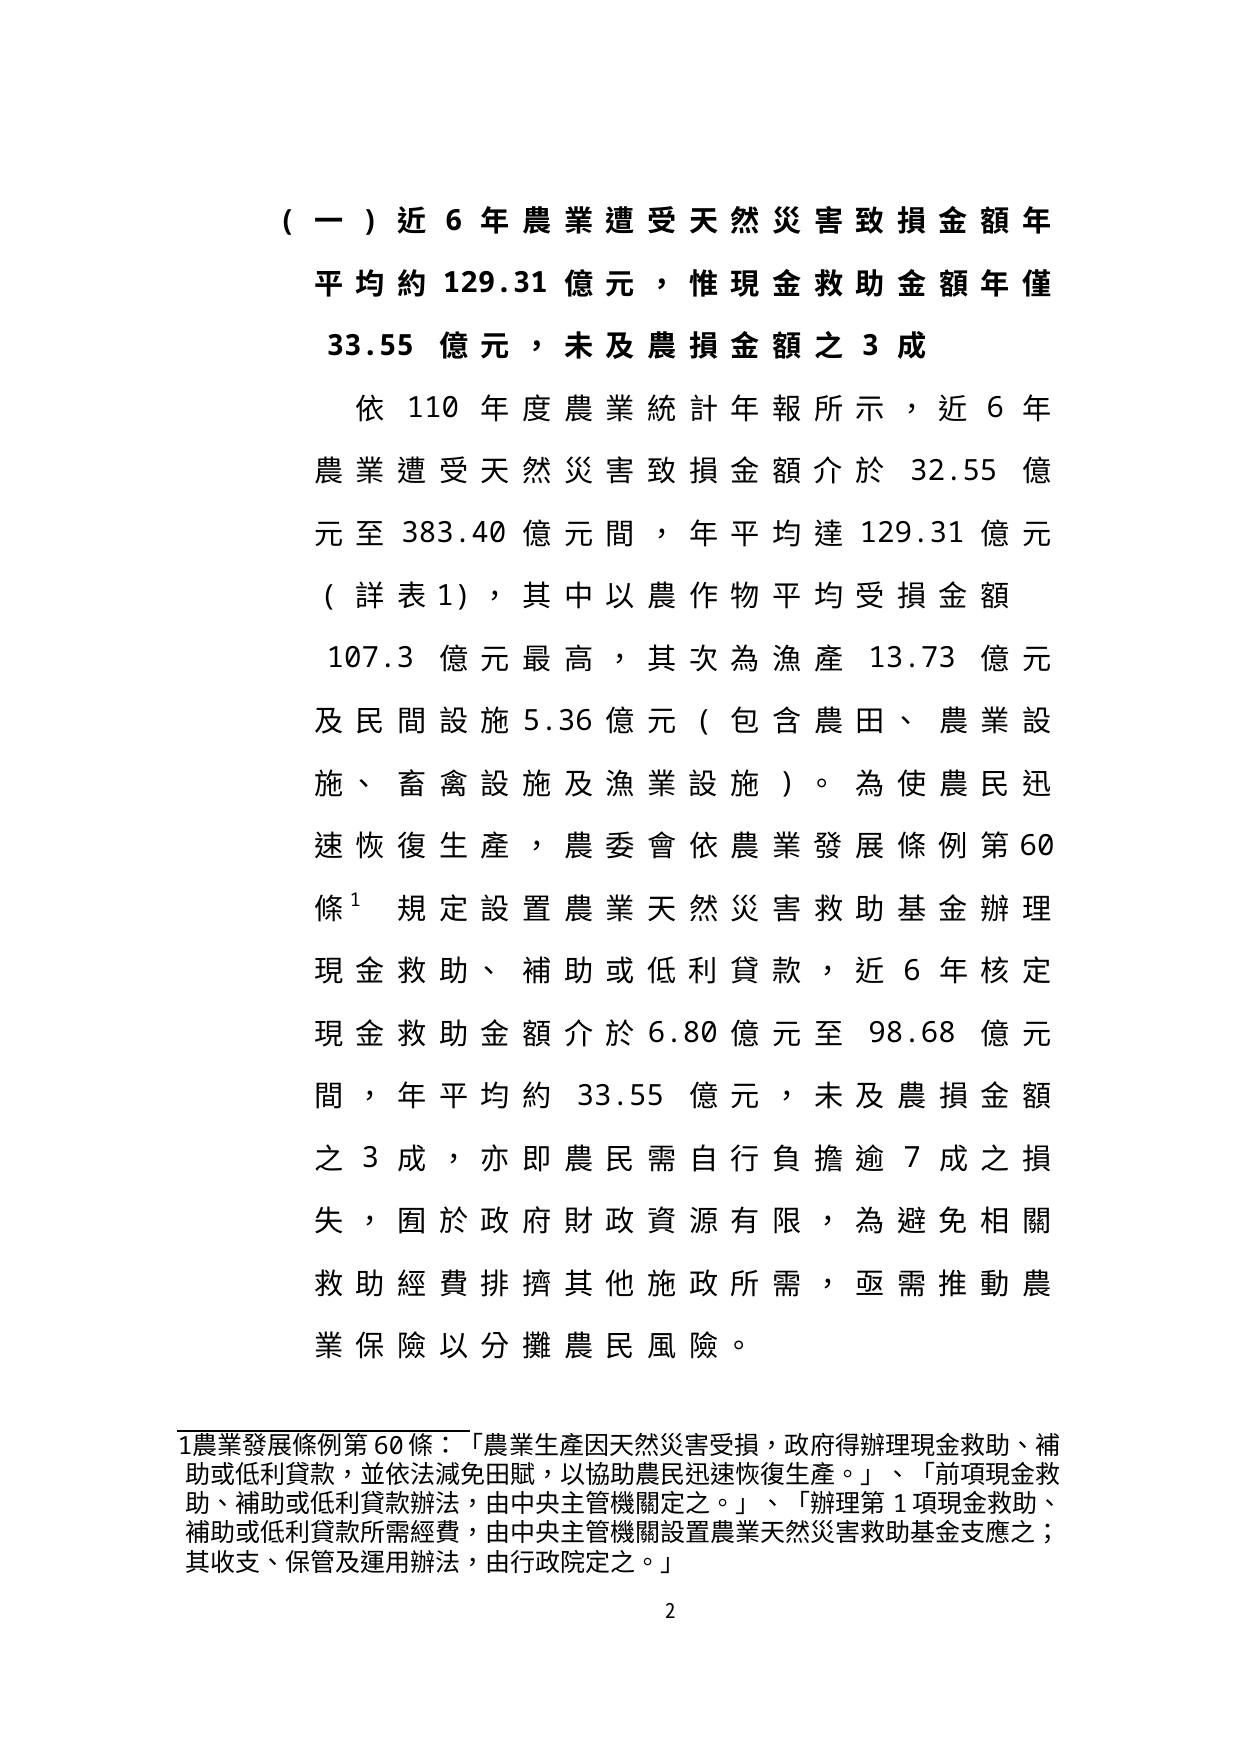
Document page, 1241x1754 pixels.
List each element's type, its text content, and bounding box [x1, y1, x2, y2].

text 依110年度農業統計年報所示，近6年農業遭受天然災害致損金額介於32.55億元至383.40億元間，年平均達129.31億元(詳表1)，其中以農作物平均受損金額107.3億元最高，其次為漁產13.73億元及民間設施5.36億元(包含農田、農業設施、畜禽設施及漁業設施)。為使農民迅速恢復生產，農委會依農業發展條例第60條規定設置農業天然災害救助基金辦理現金救助、補助或低利貸款，近6年核定現金救助金額介於6.80億元至98.68億元間，年平均約33.55億元，未及農損金額之3成，亦即農民需自行負擔逾7成之損失，囿於政府財政資源有限，為避免相關救助經費排擠其他施政所需，亟需推動農業保險以分攤農民風險。 [271, 365, 1058, 1365]
text (一)近6年農業遭受天然災害致損金額年平均約129.31億元，惟現金救助金額年僅33.55億元，未及農損金額之3成 [242, 177, 1058, 365]
text 農業發展條例第60條：「農業生產因天然災害受損，政府得辦理現金救助、補助或低利貸款，並依法減免田賦，以協助農民迅速恢復生產。」、「前項現金救助、補助或低利貸款辦法，由中央主管機關定之。」、「辦理第1項現金救助、補助或低利貸款所需經費，由中央主管機關設置農業天然災害救助基金支應之；其收支、保管及運用辦法，由行政院定之。」 [177, 1431, 1063, 1577]
